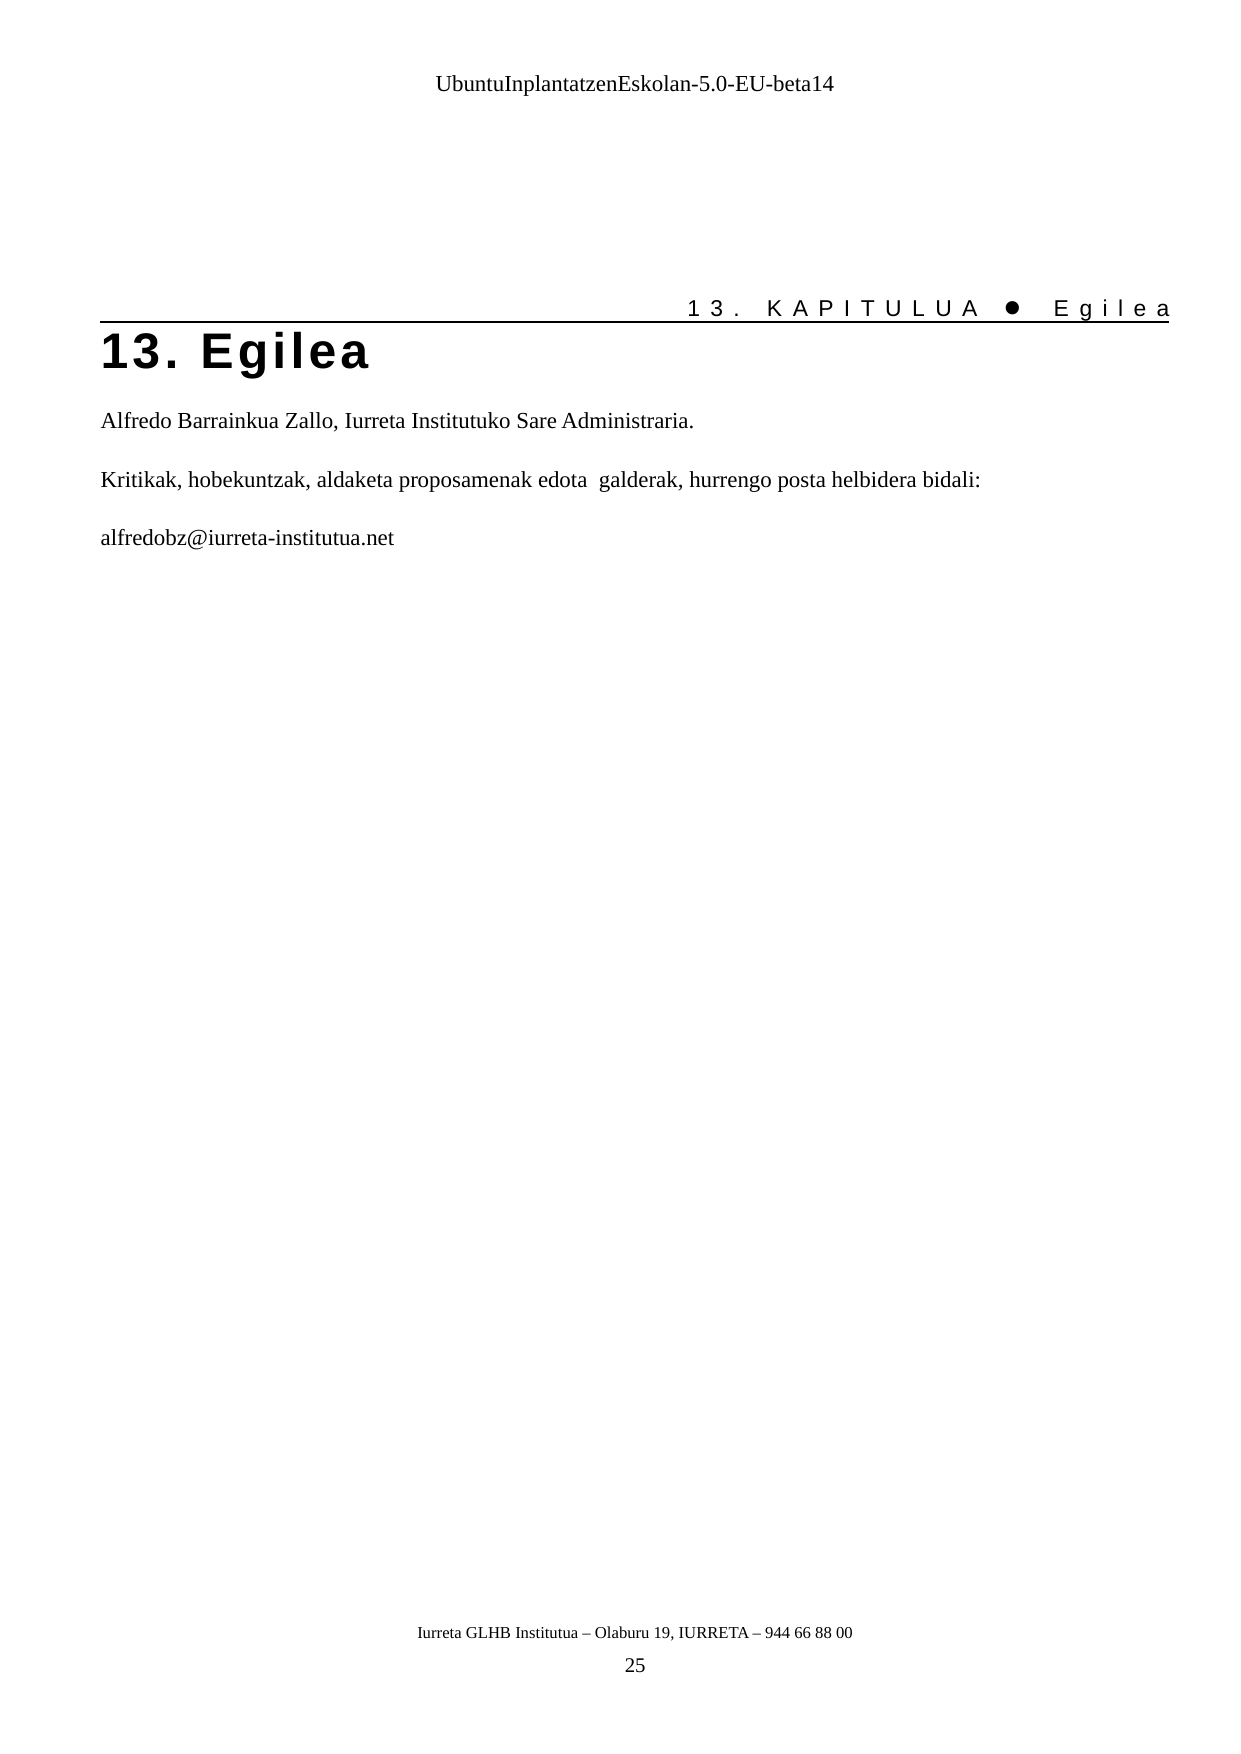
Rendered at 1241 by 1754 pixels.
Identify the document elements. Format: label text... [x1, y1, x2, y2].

text alfredobz@iurreta-institutua.net [100, 525, 1169, 551]
subtitle Egilea [100, 323, 1169, 379]
text Alfredo Barrainkua Zallo, Iurreta Institutuko Sare Administraria. [100, 408, 1169, 434]
text Kritikak, hobekuntzak, aldaketa proposamenak edota galderak, hurrengo posta helbidera bidali: [100, 467, 1169, 492]
text 13. KAPITULUA  Egilea [100, 295, 1169, 321]
